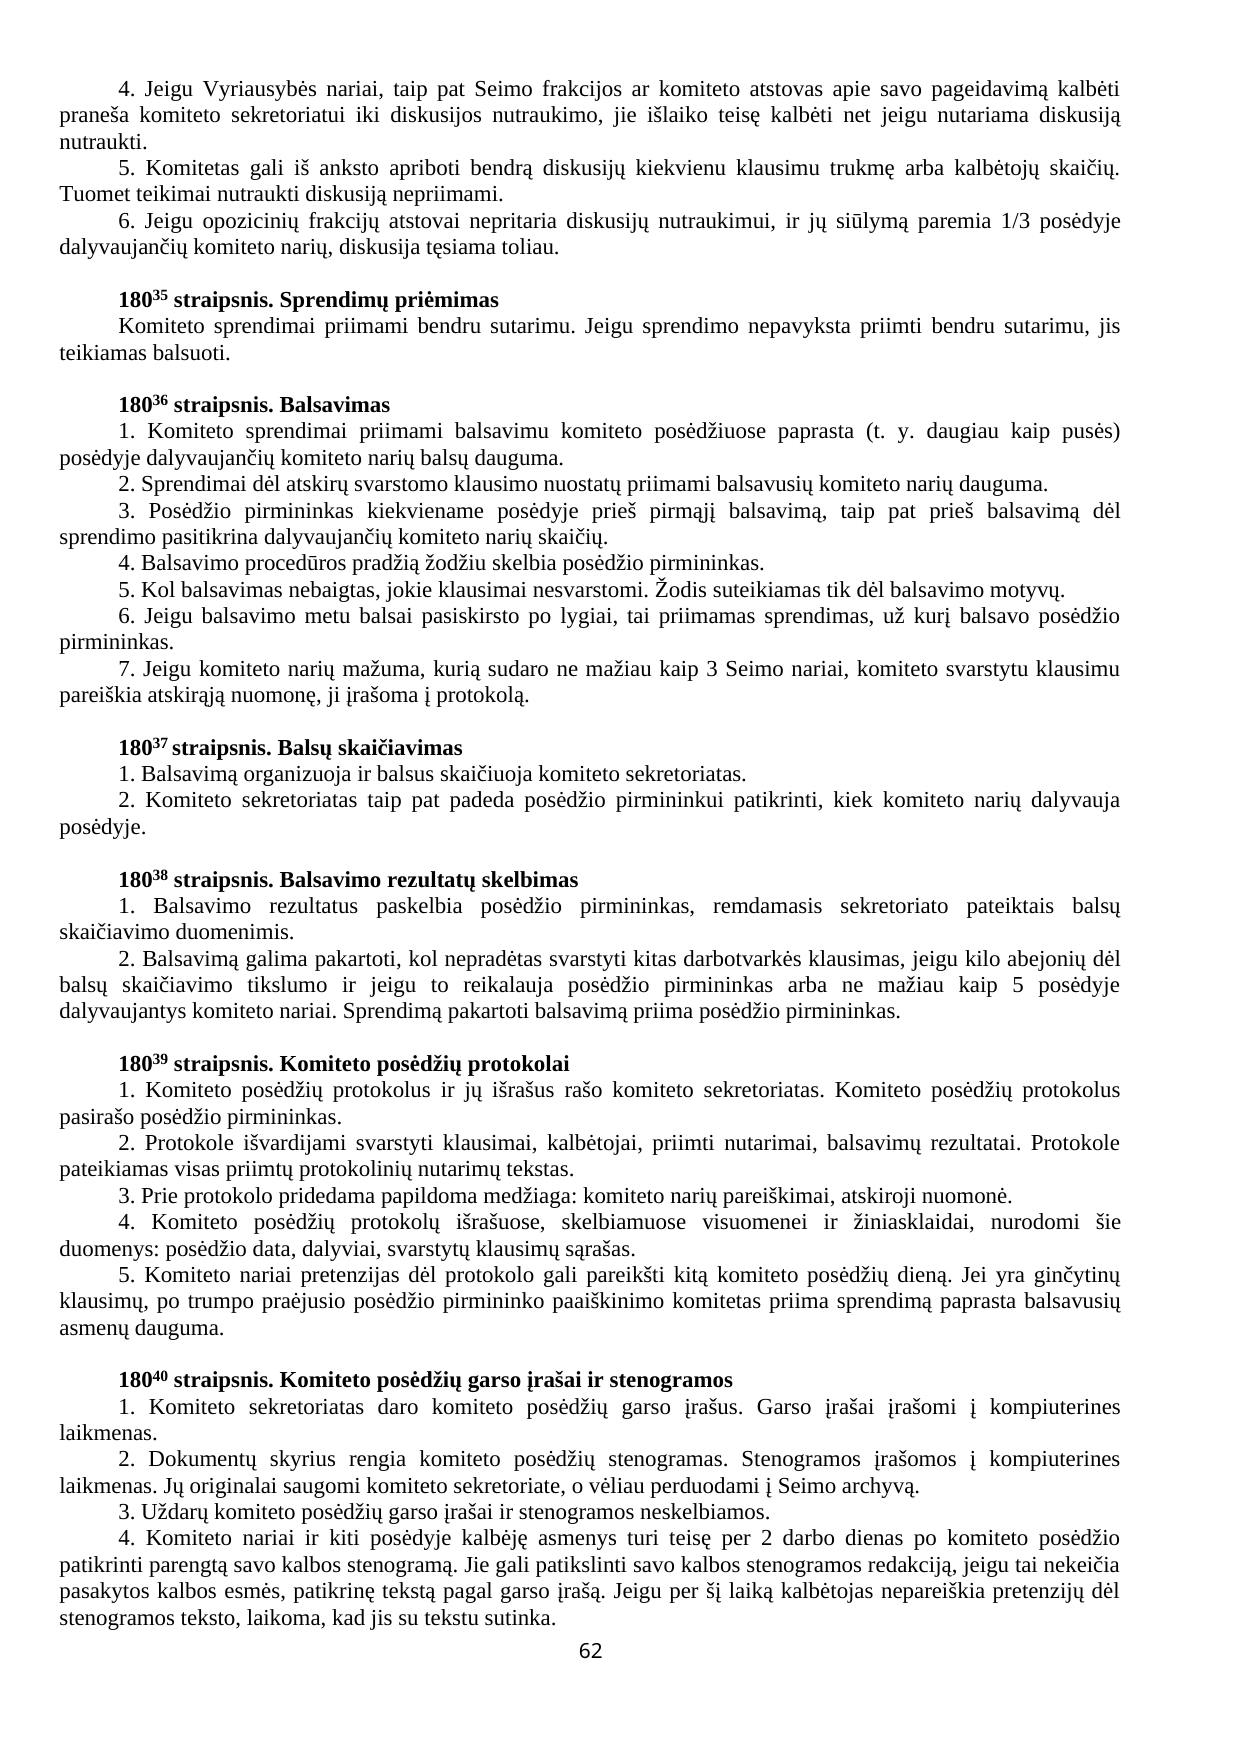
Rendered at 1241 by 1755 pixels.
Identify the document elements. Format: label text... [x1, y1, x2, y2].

text 18035 straipsnis. Sprendimų priėmimas [59, 286, 1122, 312]
text 3. Prie protokolo pridedama papildoma medžiaga: komiteto narių pareiškimai, atskiroji nuomonė. [59, 1182, 1122, 1208]
text 1. Komiteto posėdžių protokolus ir jų išrašus rašo komiteto sekretoriatas. Komiteto posėdžių protokolus pasirašo posėdžio pirmininkas. [59, 1076, 1122, 1129]
text Komiteto sprendimai priimami bendru sutarimu. Jeigu sprendimo nepavyksta priimti bendru sutarimu, jis teikiamas balsuoti. [59, 312, 1122, 365]
text 2. Sprendimai dėl atskirų svarstomo klausimo nuostatų priimami balsavusių komiteto narių dauguma. [59, 470, 1122, 497]
text 6. Jeigu opozicinių frakcijų atstovai nepritaria diskusijų nutraukimui, ir jų siūlymą paremia 1/3 posėdyje dalyvaujančių komiteto narių, diskusija tęsiama toliau. [59, 207, 1122, 259]
text 3. Uždarų komiteto posėdžių garso įrašai ir stenogramos neskelbiamos. [59, 1498, 1122, 1524]
text 4. Komiteto nariai ir kiti posėdyje kalbėję asmenys turi teisę per 2 darbo dienas po komiteto posėdžio patikrinti parengtą savo kalbos stenogramą. Jie gali patikslinti savo kalbos stenogramos redakciją, jeigu tai nekeičia pasakytos kalbos esmės, patikrinę tekstą pagal garso įrašą. Jeigu per šį laiką kalbėtojas nepareiškia pretenzijų dėl stenogramos teksto, laikoma, kad jis su tekstu sutinka. [59, 1524, 1122, 1630]
text 5. Kol balsavimas nebaigtas, jokie klausimai nesvarstomi. Žodis suteikiamas tik dėl balsavimo motyvų. [59, 576, 1122, 602]
text 18036 straipsnis. Balsavimas [59, 391, 1122, 418]
text 18037 straipsnis. Balsų skaičiavimas [59, 734, 1122, 760]
text 1. Komiteto sprendimai priimami balsavimu komiteto posėdžiuose paprasta (t. y. daugiau kaip pusės) posėdyje dalyvaujančių komiteto narių balsų dauguma. [59, 418, 1122, 470]
text 2. Komiteto sekretoriatas taip pat padeda posėdžio pirmininkui patikrinti, kiek komiteto narių dalyvauja posėdyje. [59, 787, 1122, 839]
text 4. Balsavimo procedūros pradžią žodžiu skelbia posėdžio pirmininkas. [59, 549, 1122, 576]
text 1. Komiteto sekretoriatas daro komiteto posėdžių garso įrašus. Garso įrašai įrašomi į kompiuterines laikmenas. [59, 1393, 1122, 1445]
text 2. Protokole išvardijami svarstyti klausimai, kalbėtojai, priimti nutarimai, balsavimų rezultatai. Protokole pateikiamas visas priimtų protokolinių nutarimų tekstas. [59, 1129, 1122, 1182]
text 18038 straipsnis. Balsavimo rezultatų skelbimas [59, 866, 1122, 892]
text 2. Balsavimą galima pakartoti, kol nepradėtas svarstyti kitas darbotvarkės klausimas, jeigu kilo abejonių dėl balsų skaičiavimo tikslumo ir jeigu to reikalauja posėdžio pirmininkas arba ne mažiau kaip 5 posėdyje dalyvaujantys komiteto nariai. Sprendimą pakartoti balsavimą priima posėdžio pirmininkas. [59, 945, 1122, 1024]
text 18039 straipsnis. Komiteto posėdžių protokolai [59, 1050, 1122, 1076]
text 7. Jeigu komiteto narių mažuma, kurią sudaro ne mažiau kaip 3 Seimo nariai, komiteto svarstytu klausimu pareiškia atskirąją nuomonę, ji įrašoma į protokolą. [59, 655, 1122, 707]
text 1. Balsavimo rezultatus paskelbia posėdžio pirmininkas, remdamasis sekretoriato pateiktais balsų skaičiavimo duomenimis. [59, 892, 1122, 945]
text 5. Komitetas gali iš anksto apriboti bendrą diskusijų kiekvienu klausimu trukmę arba kalbėtojų skaičių. Tuomet teikimai nutraukti diskusiją nepriimami. [59, 154, 1122, 207]
text 2. Dokumentų skyrius rengia komiteto posėdžių stenogramas. Stenogramos įrašomos į kompiuterines laikmenas. Jų originalai saugomi komiteto sekretoriate, o vėliau perduodami į Seimo archyvą. [59, 1445, 1122, 1498]
text 6. Jeigu balsavimo metu balsai pasiskirsto po lygiai, tai priimamas sprendimas, už kurį balsavo posėdžio pirmininkas. [59, 602, 1122, 655]
text 1. Balsavimą organizuoja ir balsus skaičiuoja komiteto sekretoriatas. [59, 760, 1122, 787]
text 4. Komiteto posėdžių protokolų išrašuose, skelbiamuose visuomenei ir žiniasklaidai, nurodomi šie duomenys: posėdžio data, dalyviai, svarstytų klausimų sąrašas. [59, 1208, 1122, 1261]
text 3. Posėdžio pirmininkas kiekviename posėdyje prieš pirmąjį balsavimą, taip pat prieš balsavimą dėl sprendimo pasitikrina dalyvaujančių komiteto narių skaičių. [59, 497, 1122, 549]
text 4. Jeigu Vyriausybės nariai, taip pat Seimo frakcijos ar komiteto atstovas apie savo pageidavimą kalbėti praneša komiteto sekretoriatui iki diskusijos nutraukimo, jie išlaiko teisę kalbėti net jeigu nutariama diskusiją nutraukti. [59, 75, 1122, 154]
text 18040 straipsnis. Komiteto posėdžių garso įrašai ir stenogramos [59, 1366, 1122, 1393]
text 5. Komiteto nariai pretenzijas dėl protokolo gali pareikšti kitą komiteto posėdžių dieną. Jei yra ginčytinų klausimų, po trumpo praėjusio posėdžio pirmininko paaiškinimo komitetas priima sprendimą paprasta balsavusių asmenų dauguma. [59, 1261, 1122, 1340]
